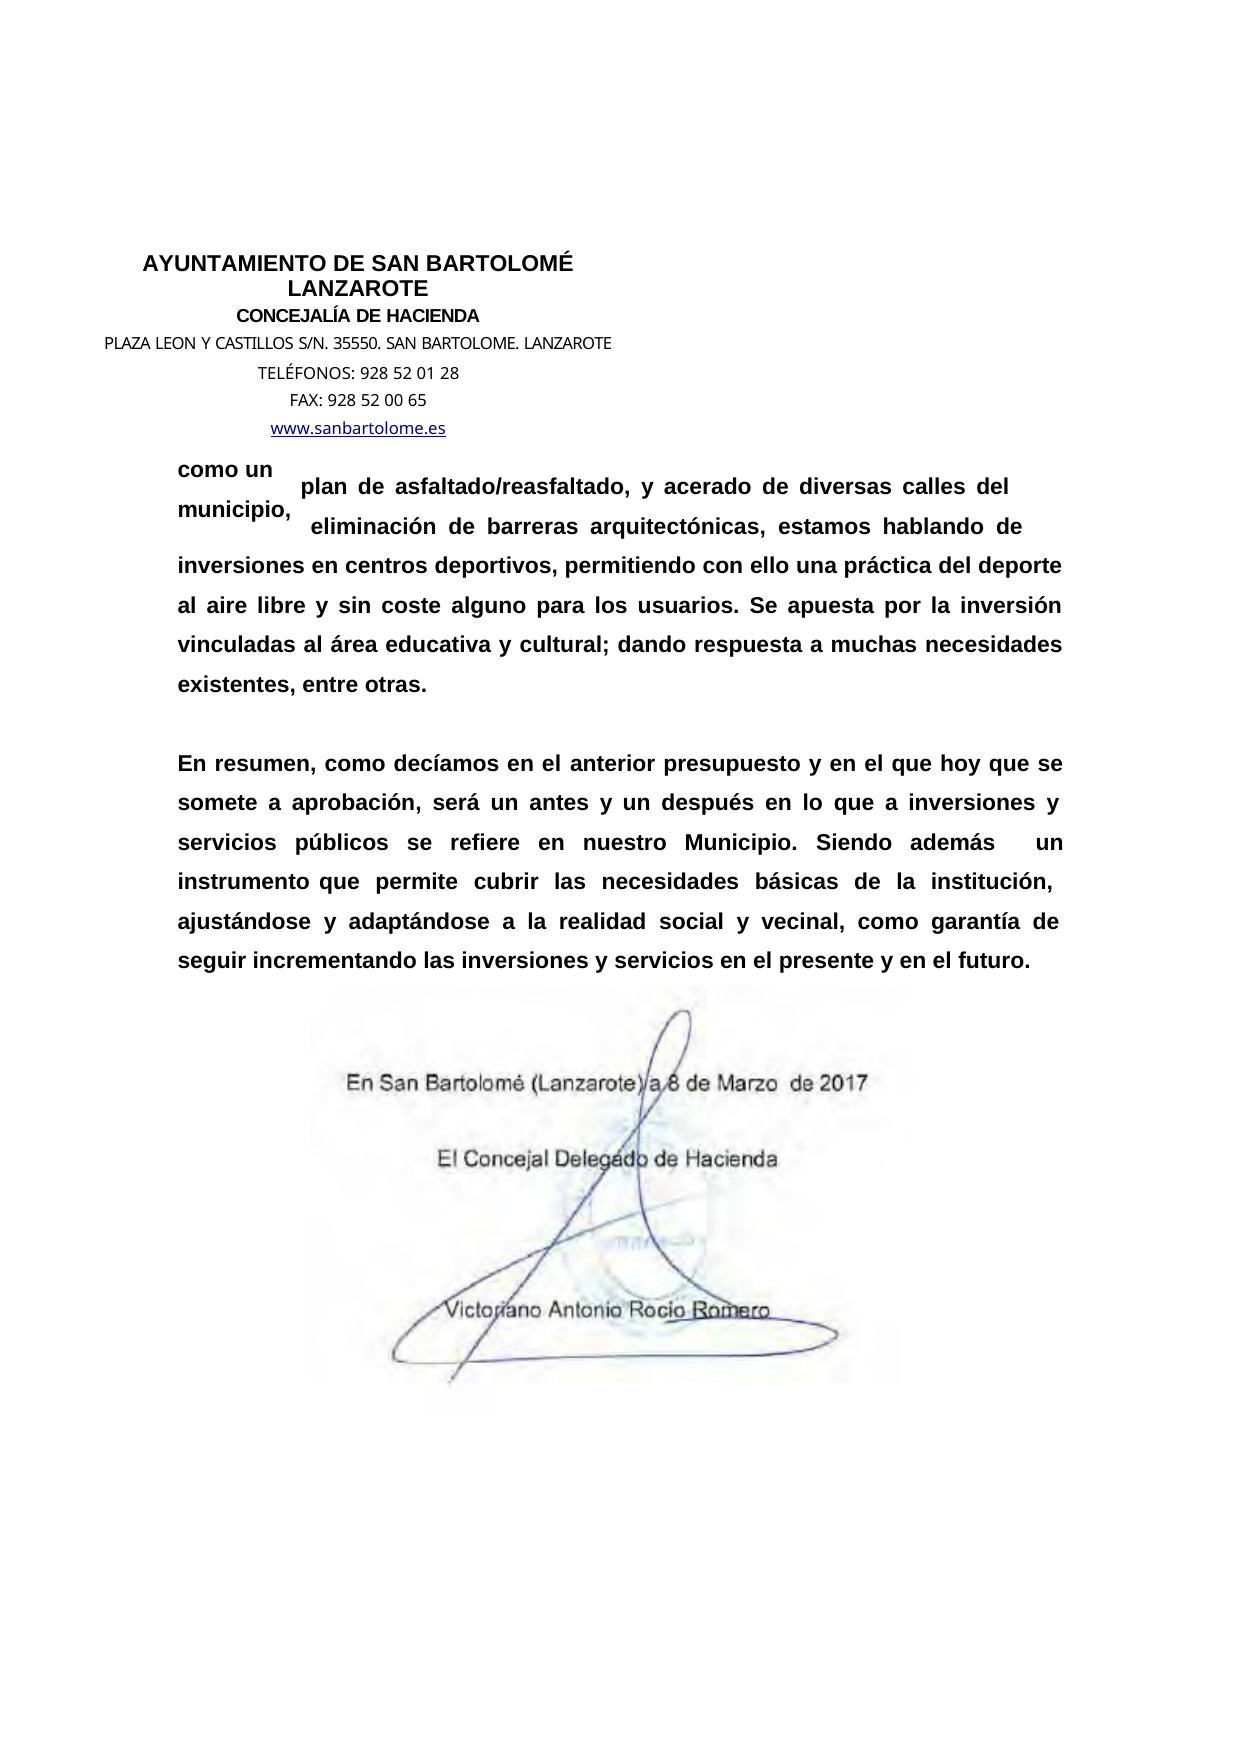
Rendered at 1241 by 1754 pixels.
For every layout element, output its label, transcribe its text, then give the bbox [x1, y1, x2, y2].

text plan de asfaltado/reasfaltado, y acerado de diversas calles del eliminación de barreras arquitectónicas, estamos hablando de [300, 473, 1076, 539]
text instrumento que permite cubrir las necesidades básicas de la institución, [177, 868, 1076, 895]
text CONCEJALÍA DE HACIENDA [100, 304, 617, 326]
subtitle inversiones en centros deportivos, permitiendo con ello una práctica del deporte al aire libre y sin coste alguno para los usuarios. Se apuesta por la inversión vinculadas al área educativa y cultural; dando respuesta a muchas necesidades existentes, entre otras. [177, 552, 1063, 697]
text PLAZA LEON Y CASTILLOS S/N. 35550. SAN BARTOLOME. LANZAROTE TELÉFONOS: 928 52 01 28 [87, 332, 629, 384]
subtitle servicios públicos se refiere en nuestro Municipio. Siendo además un [177, 829, 1076, 855]
text En resumen, como decíamos en el anterior presupuesto y en el que hoy que se somete a aprobación, será un antes y un después en lo que a inversiones y [177, 750, 1064, 816]
text www.sanbartolome.es [99, 417, 617, 439]
subtitle como un municipio, [177, 456, 293, 522]
subtitle AYUNTAMIENTO DE SAN BARTOLOMÉ LANZAROTE [99, 250, 617, 302]
text ajustándose y adaptándose a la realidad social y vecinal, como garantía de seguir incrementando las inversiones y servicios en el presente y en el futuro. [177, 908, 1074, 974]
text FAX: 928 52 00 65 [99, 392, 617, 411]
picture [309, 986, 913, 1414]
